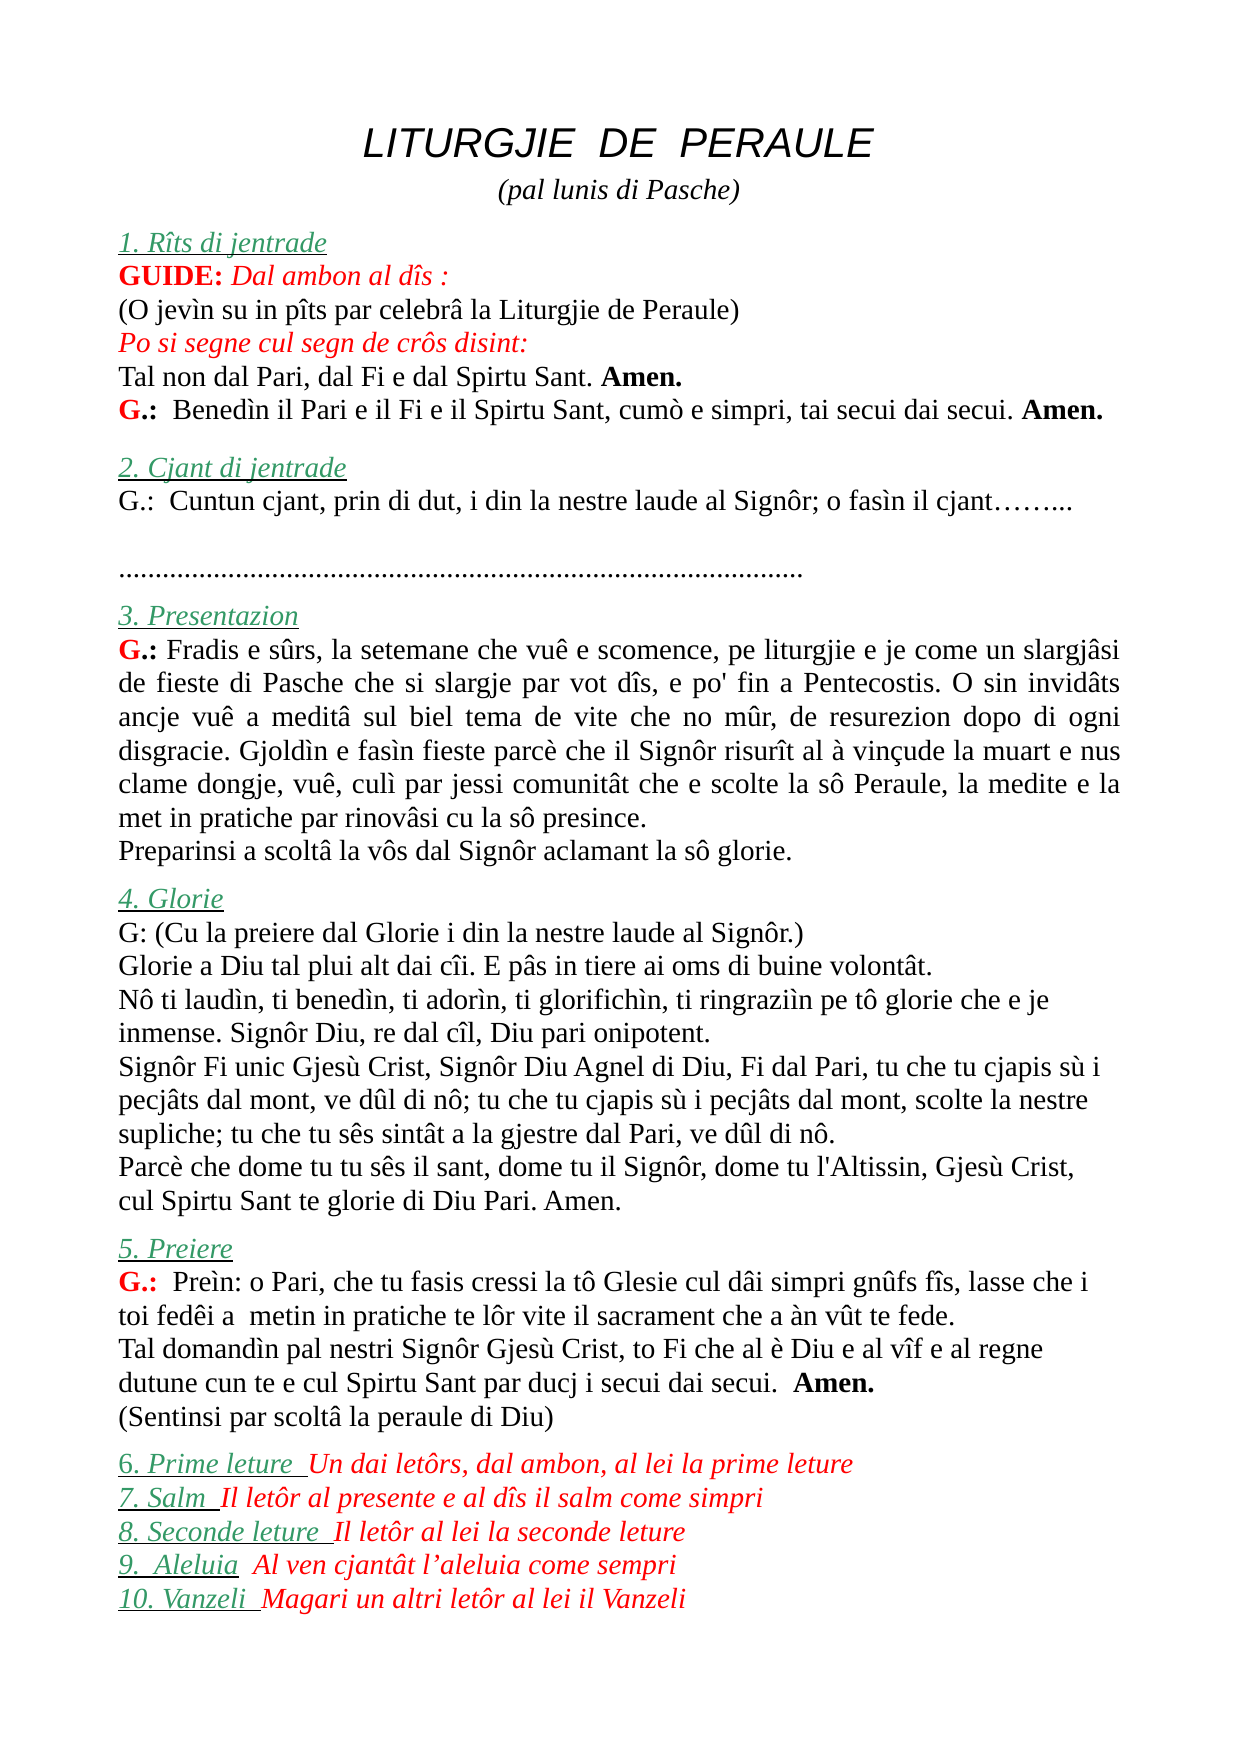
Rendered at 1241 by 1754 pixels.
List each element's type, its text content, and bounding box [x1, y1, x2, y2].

text 8. Seconde leture Il letôr al lei la seconde leture [118, 1514, 1122, 1547]
text LITURGJIE DE PERAULE [118, 118, 1122, 166]
text Signôr Fi unic Gjesù Crist, Signôr Diu Agnel di Diu, Fi dal Pari, tu che tu cjapis sù i pecjâts dal mont, ve dûl di nô; tu che tu cjapis sù i pecjâts dal mont, scolte la nestre supliche; tu che tu sês sintât a la gjestre dal Pari, ve dûl di nô. [118, 1049, 1122, 1149]
text (O jevìn su in pîts par celebrâ la Liturgjie de Peraule) [118, 292, 1122, 325]
text Tal non dal Pari, dal Fi e dal Spirtu Sant. Amen. [118, 359, 1122, 392]
text G.: Cuntun cjant, prin di dut, i din la nestre laude al Signôr; o fasìn il cjant……... [118, 483, 1122, 517]
text 7. Salm Il letôr al presente e al dîs il salm come simpri [118, 1480, 1122, 1514]
text G: (Cu la preiere dal Glorie i din la nestre laude al Signôr.) [118, 915, 1122, 948]
text 6. Prime leture Un dai letôrs, dal ambon, al lei la prime leture [118, 1447, 1122, 1480]
text Preparinsi a scoltâ la vôs dal Signôr aclamant la sô glorie. [118, 833, 1122, 867]
text 5. Preiere [118, 1231, 1122, 1264]
text 2. Cjant di jentrade [118, 450, 1122, 483]
text 4. Glorie [118, 881, 1122, 915]
text .............................................................................................. [118, 551, 1122, 584]
text 1. Rîts di jentrade [118, 225, 1122, 258]
text 9. Aleluia Al ven cjantât l’aleluia come sempri [118, 1547, 1122, 1581]
text Parcè che dome tu tu sês il sant, dome tu il Signôr, dome tu l'Altissin, Gjesù Crist, [118, 1149, 1122, 1183]
text G.: Preìn: o Pari, che tu fasis cressi la tô Glesie cul dâi simpri gnûfs fîs, lasse che i toi fedêi a metin in pratiche te lôr vite il sacrament che a àn vût te fede. [118, 1264, 1122, 1332]
text Nô ti laudìn, ti benedìn, ti adorìn, ti glorifichìn, ti ringraziìn pe tô glorie che e je inmense. Signôr Diu, re dal cîl, Diu pari onipotent. [118, 982, 1122, 1049]
text 10. Vanzeli Magari un altri letôr al lei il Vanzeli [118, 1581, 1122, 1614]
text cul Spirtu Sant te glorie di Diu Pari. Amen. [118, 1183, 1122, 1217]
text Po si segne cul segn de crôs disint: [118, 325, 1122, 359]
text GUIDE: Dal ambon al dîs : [118, 258, 1122, 292]
text 3. Presentazion [118, 598, 1122, 632]
text G.: Fradis e sûrs, la setemane che vuê e scomence, pe liturgjie e je come un slargjâsi de fieste di Pasche che si slargje par vot dîs, e po' fin a Pentecostis. O sin invidâts ancje vuê a meditâ sul biel tema de vite che no mûr, de resurezion dopo di ogni disgracie. Gjoldìn e fasìn fieste parcè che il Signôr risurît al à vinçude la muart e nus clame dongje, vuê, culì par jessi comunitât che e scolte la sô Peraule, la medite e la met in pratiche par rinovâsi cu la sô presince. [118, 632, 1122, 833]
text (pal lunis di Pasche) [118, 172, 1122, 206]
text Tal domandìn pal nestri Signôr Gjesù Crist, to Fi che al è Diu e al vîf e al regne dutune cun te e cul Spirtu Sant par ducj i secui dai secui. Amen. [118, 1332, 1122, 1399]
text (Sentinsi par scoltâ la peraule di Diu) [118, 1399, 1122, 1432]
text Glorie a Diu tal plui alt dai cîi. E pâs in tiere ai oms di buine volontât. [118, 948, 1122, 982]
text G.: Benedìn il Pari e il Fi e il Spirtu Sant, cumò e simpri, tai secui dai secui. Amen. [118, 392, 1122, 426]
